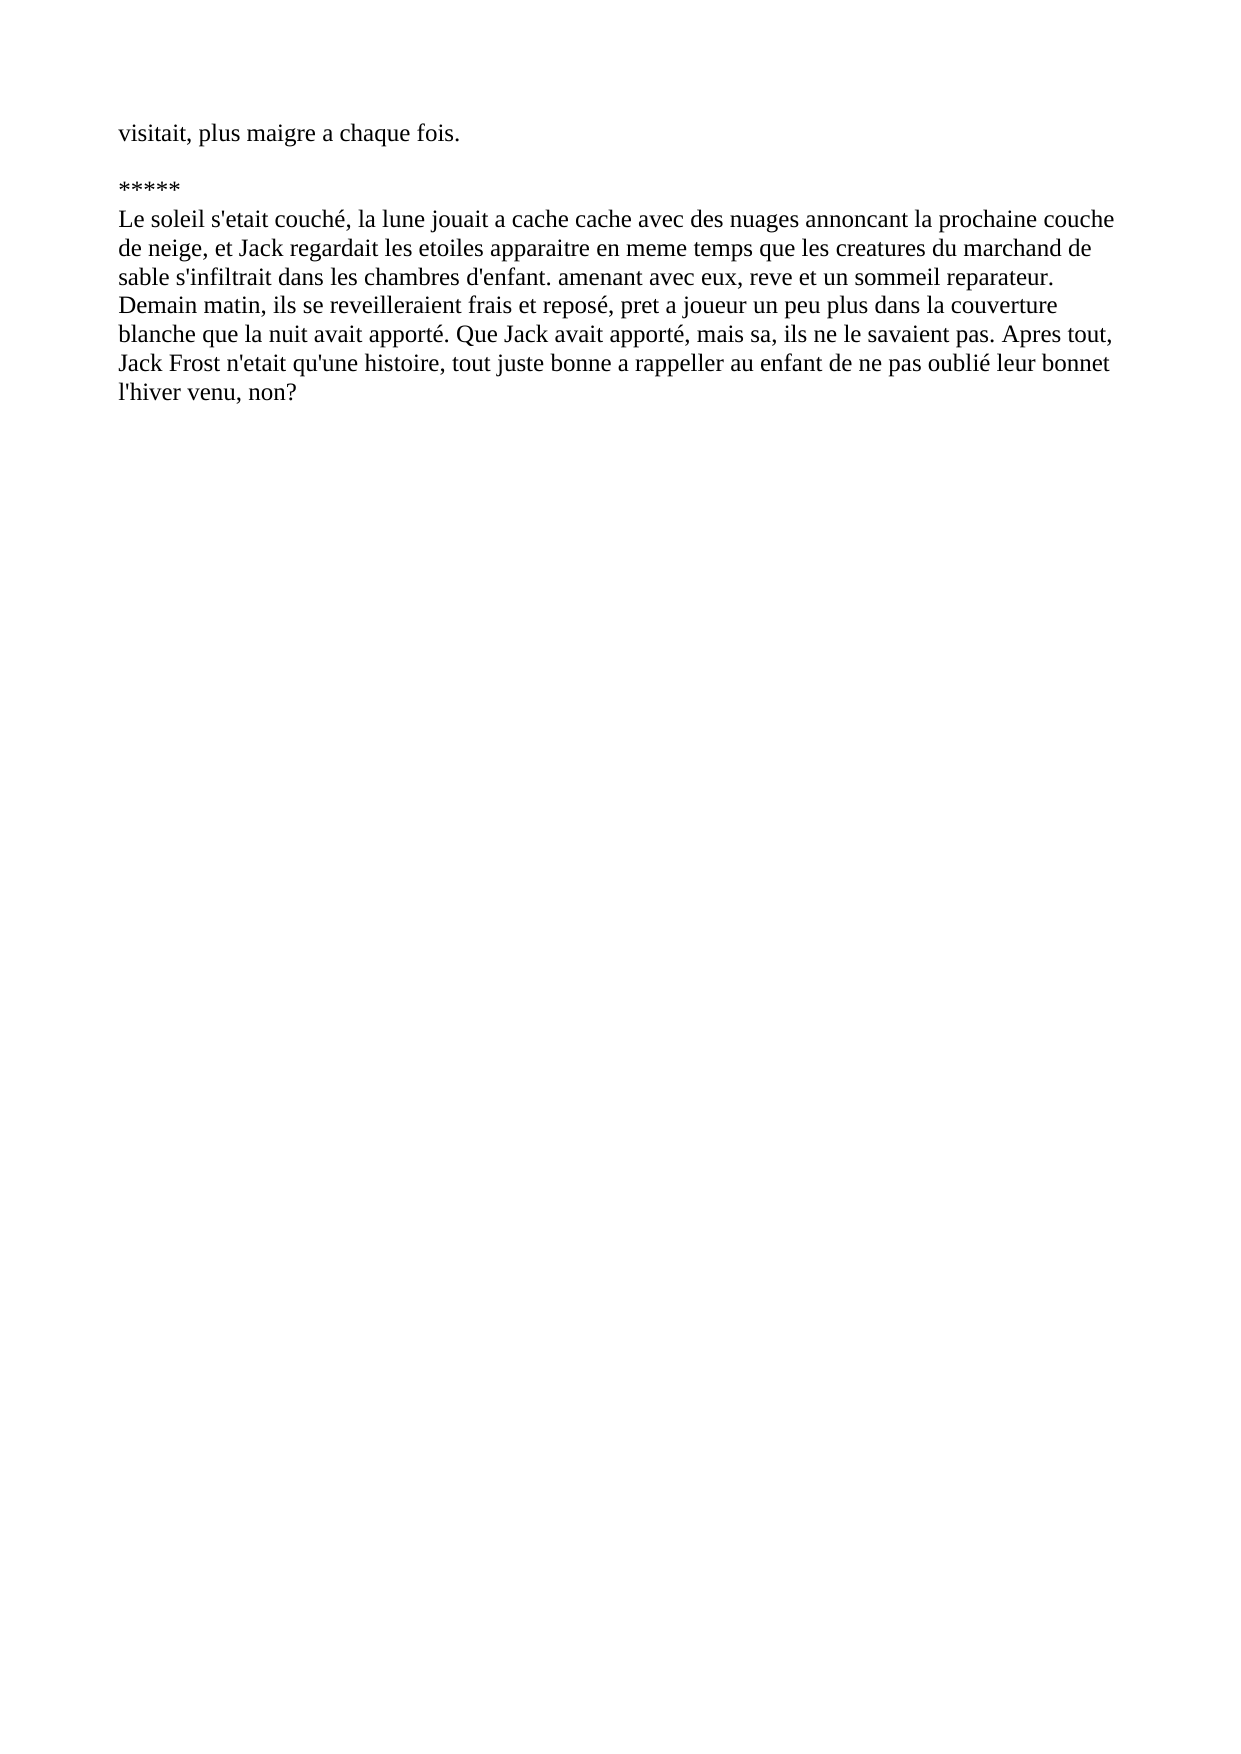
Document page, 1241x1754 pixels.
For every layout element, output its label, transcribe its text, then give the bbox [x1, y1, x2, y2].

text Demain matin, ils se reveilleraient frais et reposé, pret a joueur un peu plus dans la couverture blanche que la nuit avait apporté. Que Jack avait apporté, mais sa, ils ne le savaient pas. Apres tout, Jack Frost n'etait qu'une histoire, tout juste bonne a rappeller au enfant de ne pas oublié leur bonnet l'hiver venu, non? [118, 291, 1122, 406]
text visitait, plus maigre a chaque fois. [118, 118, 1122, 147]
text ***** [118, 176, 1122, 204]
text Le soleil s'etait couché, la lune jouait a cache cache avec des nuages annoncant la prochaine couche de neige, et Jack regardait les etoiles apparaitre en meme temps que les creatures du marchand de sable s'infiltrait dans les chambres d'enfant. amenant avec eux, reve et un sommeil reparateur. [118, 204, 1122, 291]
